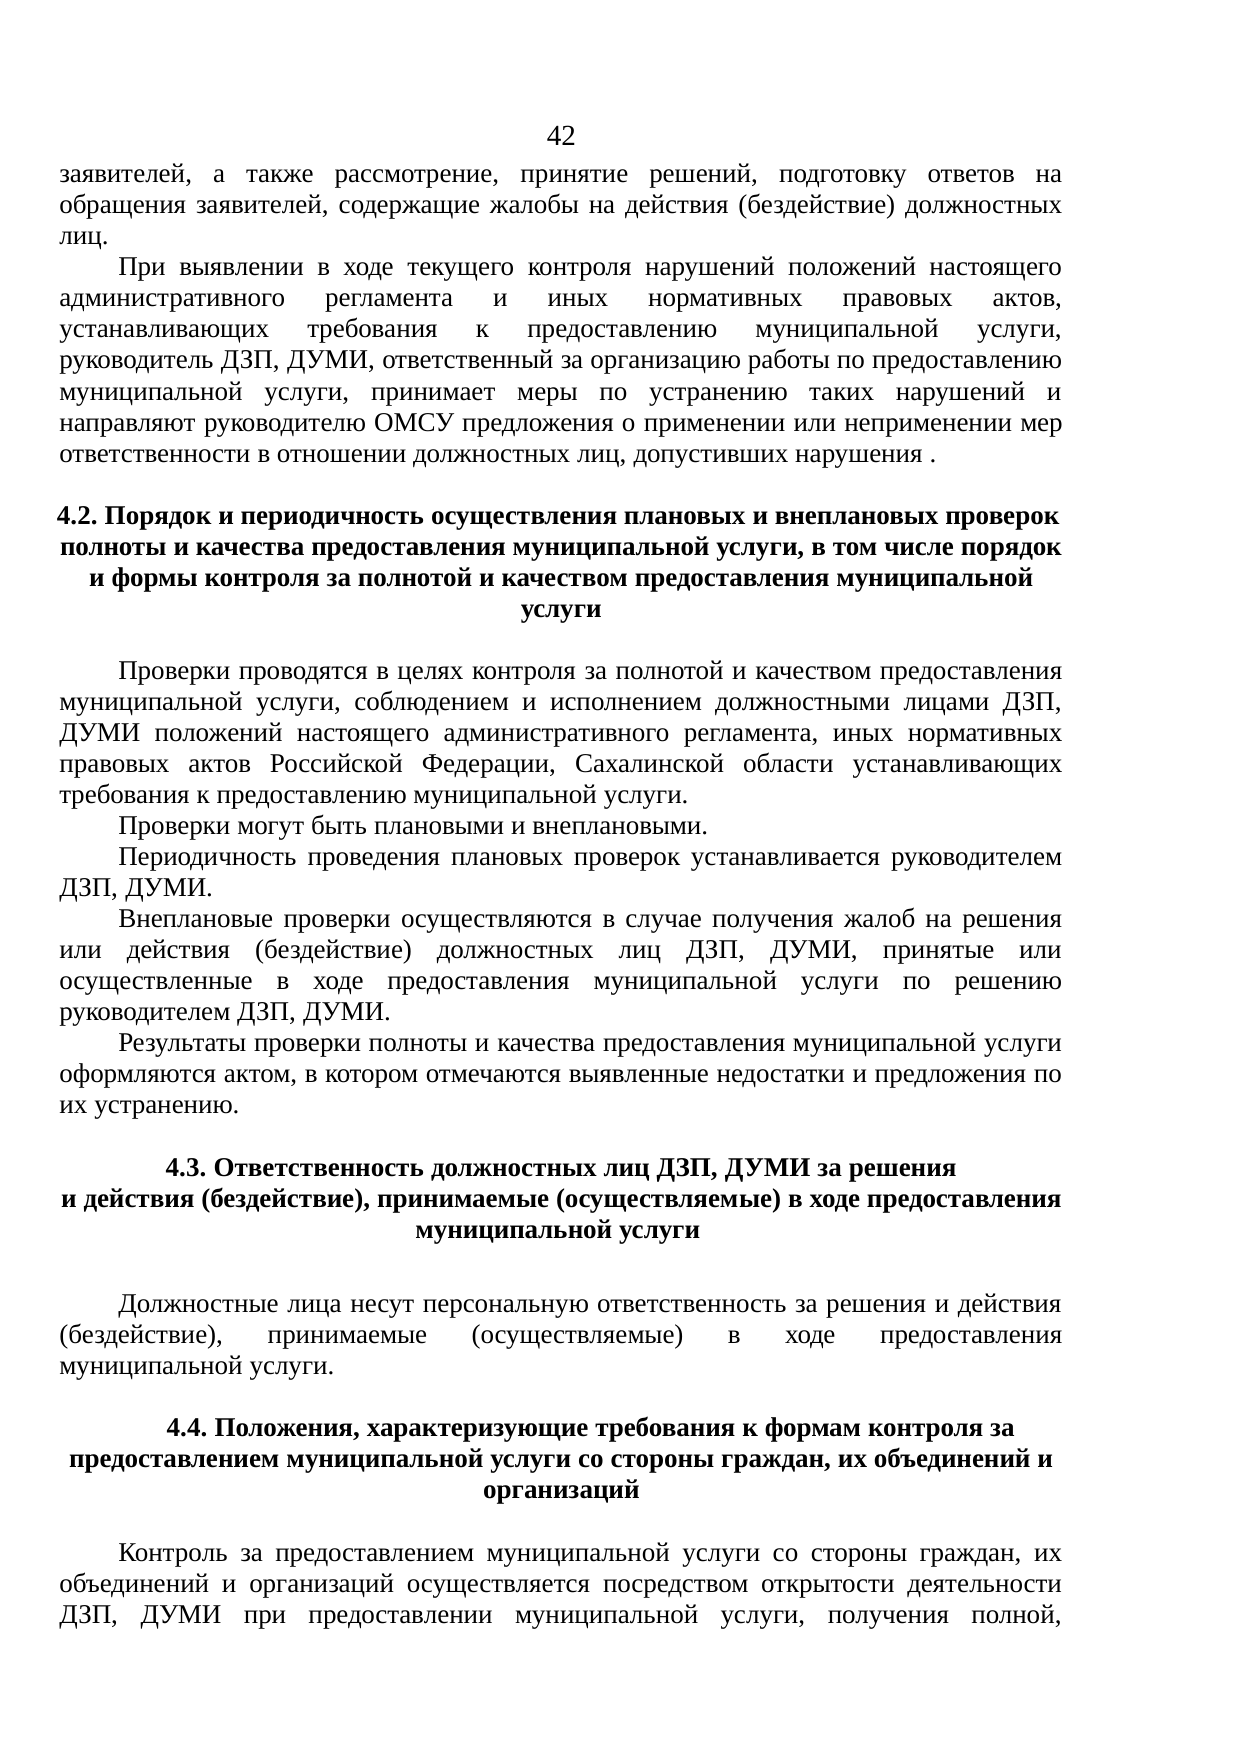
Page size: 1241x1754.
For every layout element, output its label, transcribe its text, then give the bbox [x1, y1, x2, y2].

text При выявлении в ходе текущего контроля нарушений положений настоящего административного регламента и иных нормативных правовых актов, устанавливающих требования к предоставлению муниципальной услуги, руководитель ДЗП, ДУМИ, ответственный за организацию работы по предоставлению муниципальной услуги, принимает меры по устранению таких нарушений и направляют руководителю ОМСУ предложения о применении или неприменении мер ответственности в отношении должностных лиц, допустивших нарушения . [59, 251, 1063, 468]
text Результаты проверки полноты и качества предоставления муниципальной услуги оформляются актом, в котором отмечаются выявленные недостатки и предложения по их устранению. [59, 1027, 1063, 1120]
text и действия (бездействие), принимаемые (осуществляемые) в ходе предоставления муниципальной услуги [59, 1182, 1063, 1244]
text Внеплановые проверки осуществляются в случае получения жалоб на решения или действия (бездействие) должностных лиц ДЗП, ДУМИ, принятые или осуществленные в ходе предоставления муниципальной услуги по решению руководителем ДЗП, ДУМИ. [59, 903, 1063, 1027]
text заявителей, а также рассмотрение, принятие решений, подготовку ответов на обращения заявителей, содержащие жалобы на действия (бездействие) должностных лиц. [59, 158, 1063, 251]
text 4.3. Ответственность должностных лиц ДЗП, ДУМИ за решения [59, 1151, 1063, 1182]
text Контроль за предоставлением муниципальной услуги со стороны граждан, их объединений и организаций осуществляется посредством открытости деятельности ДЗП, ДУМИ при предоставлении муниципальной услуги, получения полной, [59, 1536, 1063, 1629]
text Должностные лица несут персональную ответственность за решения и действия (бездействие), принимаемые (осуществляемые) в ходе предоставления муниципальной услуги. [59, 1288, 1063, 1381]
text 4.2. Порядок и периодичность осуществления плановых и внеплановых проверок полноты и качества предоставления муниципальной услуги, в том числе порядок и формы контроля за полнотой и качеством предоставления муниципальной услуги [53, 499, 1063, 623]
text Периодичность проведения плановых проверок устанавливается руководителем ДЗП, ДУМИ. [59, 841, 1063, 903]
text 4.4. Положения, характеризующие требования к формам контроля за предоставлением муниципальной услуги со стороны граждан, их объединений и организаций [59, 1412, 1063, 1505]
text Проверки могут быть плановыми и внеплановыми. [59, 809, 1063, 841]
text Проверки проводятся в целях контроля за полнотой и качеством предоставления муниципальной услуги, соблюдением и исполнением должностными лицами ДЗП, ДУМИ положений настоящего административного регламента, иных нормативных правовых актов Российской Федерации, Сахалинской области устанавливающих требования к предоставлению муниципальной услуги. [59, 654, 1063, 809]
